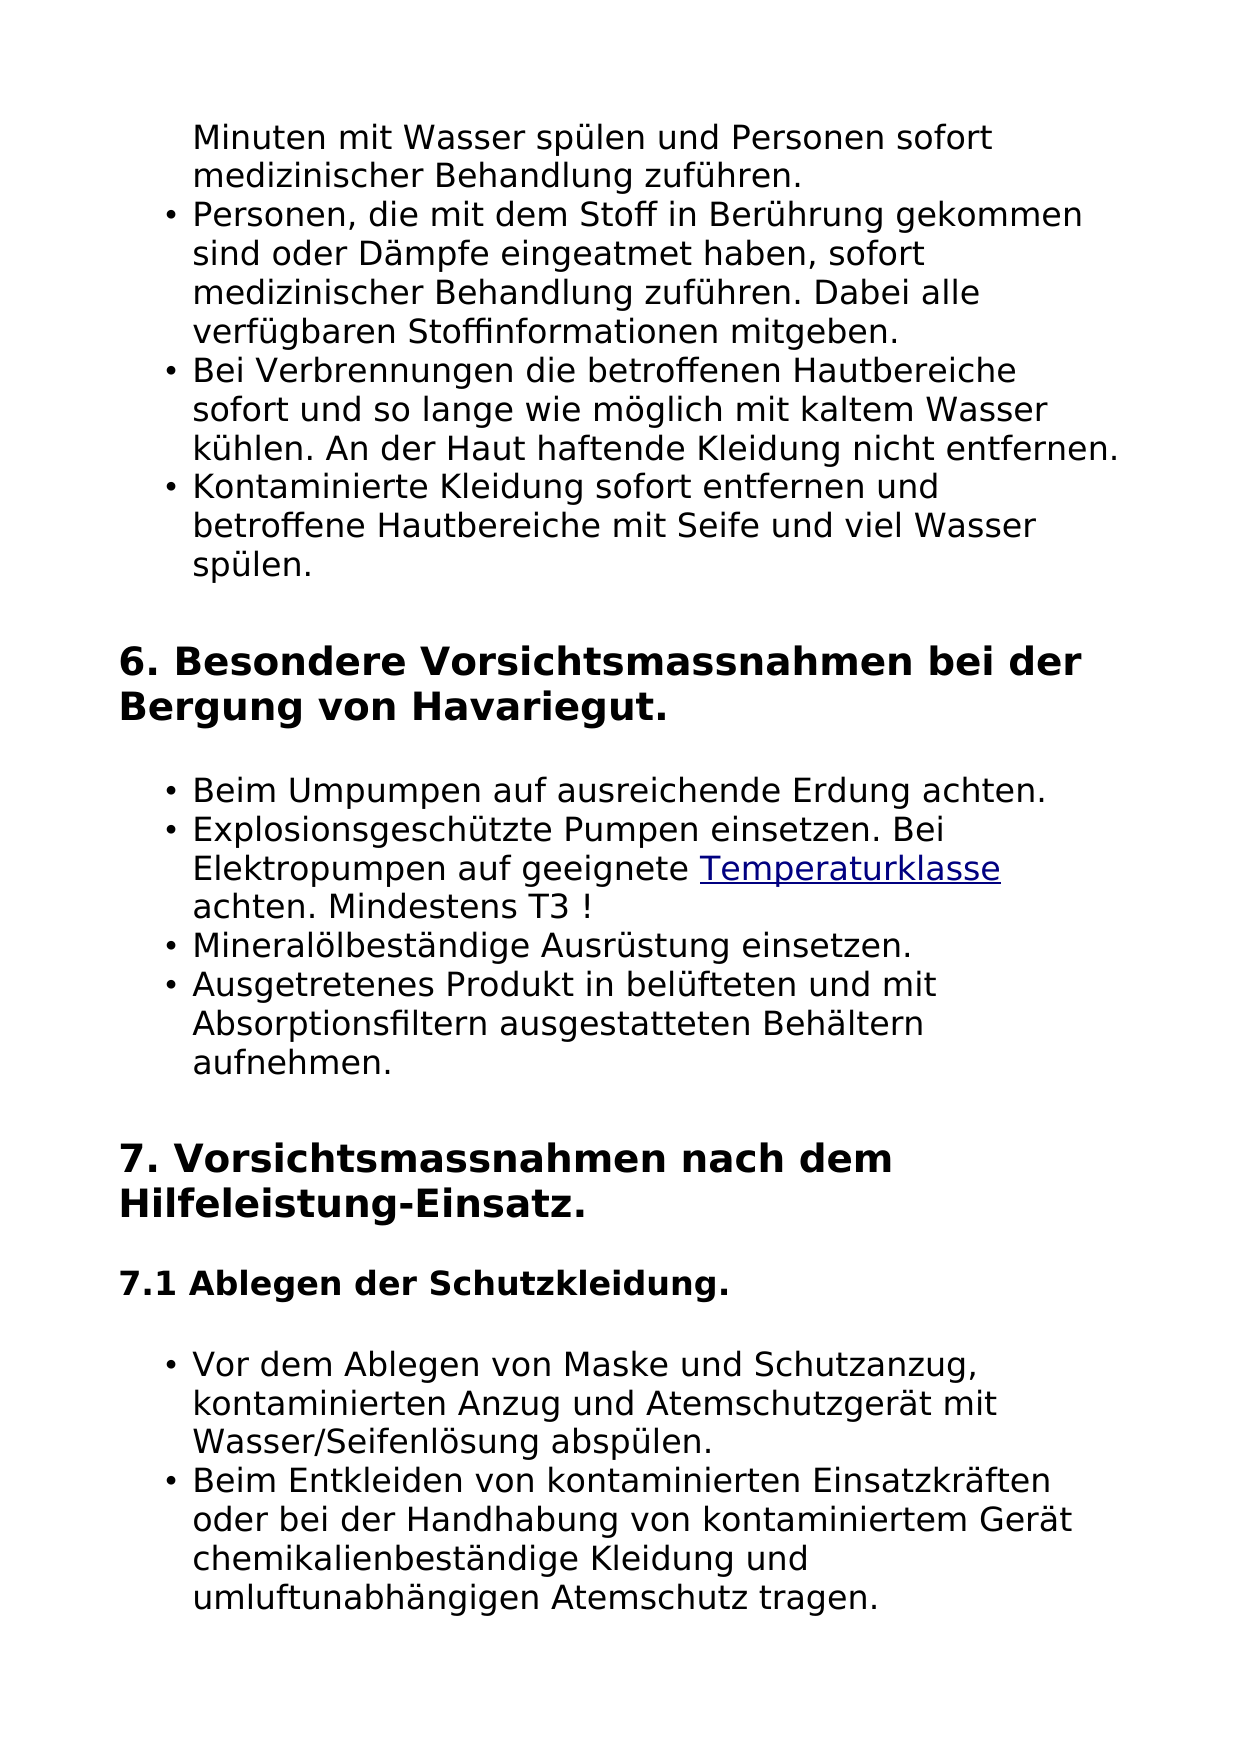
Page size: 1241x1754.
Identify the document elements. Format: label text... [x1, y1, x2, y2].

subtitle 7.1 Ablegen der Schutzkleidung. [118, 1264, 1122, 1303]
list Mineralölbeständige Ausrüstung einsetzen. [177, 927, 1122, 966]
list Minuten mit Wasser spülen und Personen sofort medizinischer Behandlung zuführen. [177, 118, 1122, 196]
list Explosionsgeschützte Pumpen einsetzen. Bei Elektropumpen auf geeignete Temperaturklasse achten. Mindestens T3 ! [177, 810, 1122, 927]
list Personen, die mit dem Stoff in Berührung gekommen sind oder Dämpfe eingeatmet haben, sofort medizinischer Behandlung zuführen. Dabei alle verfügbaren Stoffinformationen mitgeben. [177, 196, 1122, 351]
list Bei Verbrennungen die betroffenen Hautbereiche sofort und so lange wie möglich mit kaltem Wasser kühlen. An der Haut haftende Kleidung nicht entfernen. [177, 351, 1122, 468]
list Beim Umpumpen auf ausreichende Erdung achten. [177, 771, 1122, 810]
list Kontaminierte Kleidung sofort entfernen und betroffene Hautbereiche mit Seife und viel Wasser spülen. [177, 468, 1122, 584]
list Ausgetretenes Produkt in belüfteten und mit Absorptionsfiltern ausgestatteten Behältern aufnehmen. [177, 966, 1122, 1082]
subtitle 6. Besondere Vorsichtsmassnahmen bei der Bergung von Havariegut. [118, 639, 1122, 729]
subtitle 7. Vorsichtsmassnahmen nach dem Hilfeleistung-Einsatz. [118, 1137, 1122, 1227]
list Vor dem Ablegen von Maske und Schutzanzug, kontaminierten Anzug und Atemschutzgerät mit Wasser/Seifenlösung abspülen. [177, 1345, 1122, 1462]
list Beim Entkleiden von kontaminierten Einsatzkräften oder bei der Handhabung von kontaminiertem Gerät chemikalienbeständige Kleidung und umluftunabhängigen Atemschutz tragen. [177, 1462, 1122, 1617]
